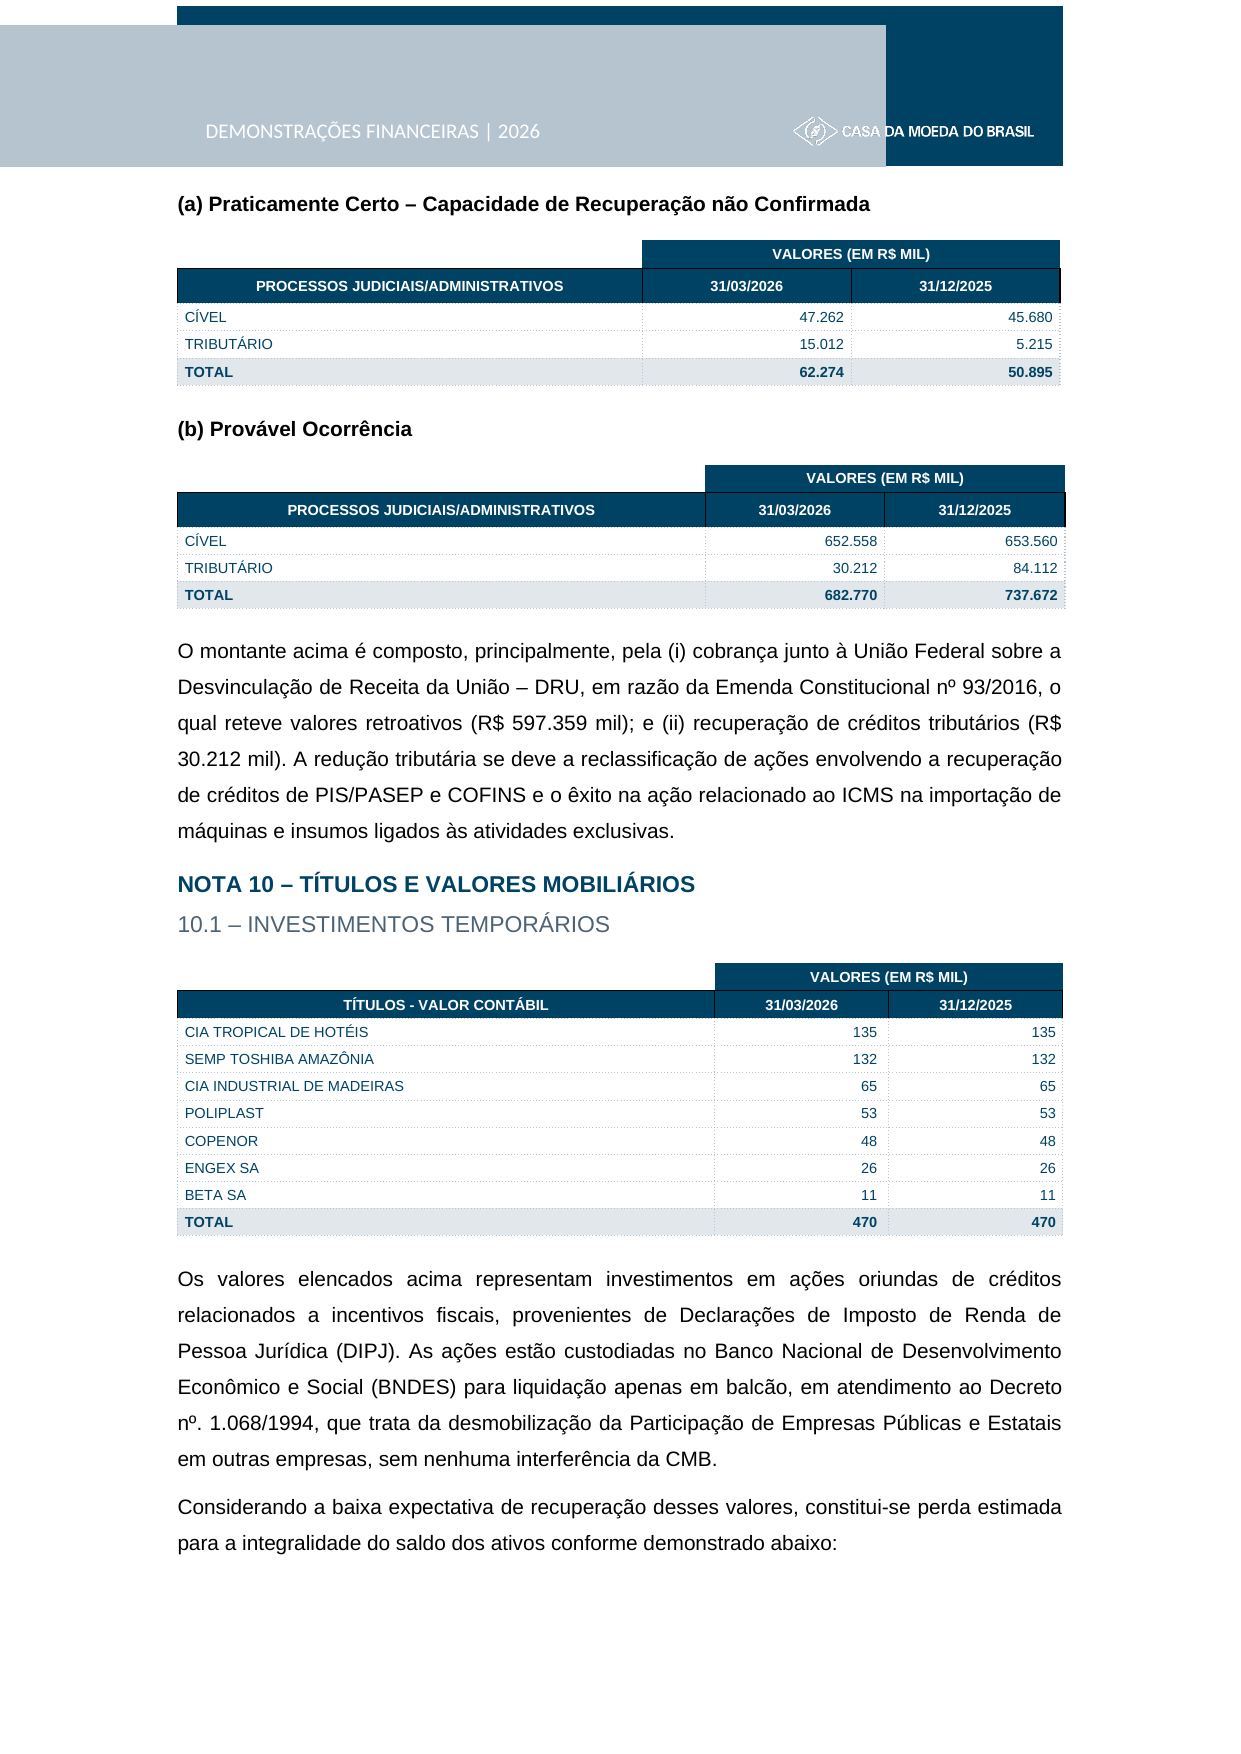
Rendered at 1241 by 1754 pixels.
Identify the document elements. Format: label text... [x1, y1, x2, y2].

table_cell 53 [888, 1100, 1063, 1127]
table_cell 652.558 [705, 527, 884, 554]
table_header [177, 465, 705, 492]
table_cell TÍTULOS - VALOR CONTÁBIL [178, 991, 714, 1018]
text O montante acima é composto, principalmente, pela (i) cobrança junto à União Federal sobre a Desvinculação de Receita da União – DRU, em razão da Emenda Constitucional nº 93/2016, o qual reteve valores retroativos (R$ 597.359 mil); e (ii) recuperação de créditos tributários (R$ 30.212 mil). A redução tributária se deve a reclassificação de ações envolvendo a recuperação de créditos de PIS/PASEP e COFINS e o êxito na ação relacionado ao ICMS na importação de máquinas e insumos ligados às atividades exclusivas. [177, 639, 1063, 843]
text Os valores elencados acima representam investimentos em ações oriundas de créditos relacionados a incentivos fiscais, provenientes de Declarações de Imposto de Renda de Pessoa Jurídica (DIPJ). As ações estão custodiadas no Banco Nacional de Desenvolvimento Econômico e Social (BNDES) para liquidação apenas em balcão, em atendimento ao Decreto nº. 1.068/1994, que trata da desmobilização da Participação de Empresas Públicas e Estatais em outras empresas, sem nenhuma interferência da CMB. [177, 1267, 1063, 1471]
table_cell CÍVEL [177, 303, 642, 330]
table_cell TRIBUTÁRIO [177, 330, 642, 358]
table_cell 65 [888, 1072, 1063, 1099]
table_cell 31/12/2025 [852, 269, 1059, 303]
table_cell 62.274 [642, 358, 851, 385]
table_cell ENGEX SA [177, 1154, 715, 1181]
text (b) Provável Ocorrência [177, 416, 1063, 440]
table_cell CÍVEL [177, 527, 705, 554]
table_header [177, 963, 715, 990]
table_cell PROCESSOS JUDICIAIS/ADMINISTRATIVOS [178, 493, 705, 527]
table_cell 5.215 [851, 330, 1060, 358]
table_cell COPENOR [177, 1127, 715, 1154]
table_cell TOTAL [177, 581, 705, 608]
table_cell 470 [715, 1208, 888, 1235]
table_cell 31/12/2025 [889, 991, 1062, 1018]
table_header [177, 240, 642, 268]
table_cell 15.012 [642, 330, 851, 358]
table_cell TRIBUTÁRIO [177, 554, 705, 581]
table_cell 132 [888, 1045, 1063, 1072]
table_cell 682.770 [705, 581, 884, 608]
table_cell 470 [888, 1208, 1063, 1235]
table_cell 65 [715, 1072, 888, 1099]
table_cell 26 [888, 1154, 1063, 1181]
text 10.1 – INVESTIMENTOS TEMPORÁRIOS [177, 911, 1063, 937]
table_cell 31/03/2026 [706, 493, 884, 527]
table_cell 132 [715, 1045, 888, 1072]
table_cell 30.212 [705, 554, 884, 581]
table_cell BETA SA [177, 1181, 715, 1208]
table_cell 50.895 [851, 358, 1060, 385]
table_cell 26 [715, 1154, 888, 1181]
table_cell 31/03/2026 [643, 269, 851, 303]
table_cell 48 [715, 1127, 888, 1154]
text (a) Praticamente Certo – Capacidade de Recuperação não Confirmada [177, 192, 1063, 216]
table_cell POLIPLAST [177, 1100, 715, 1127]
table_cell TOTAL [177, 1208, 715, 1235]
table_cell 737.672 [884, 581, 1065, 608]
table_cell CIA INDUSTRIAL DE MADEIRAS [177, 1072, 715, 1099]
table_cell CIA TROPICAL DE HOTÉIS [177, 1018, 715, 1045]
table_cell 11 [888, 1181, 1063, 1208]
table_cell TOTAL [177, 358, 642, 385]
table_cell 84.112 [884, 554, 1065, 581]
table_cell 45.680 [851, 303, 1060, 330]
table_cell SEMP TOSHIBA AMAZÔNIA [177, 1045, 715, 1072]
table_cell PROCESSOS JUDICIAIS/ADMINISTRATIVOS [178, 269, 642, 303]
table_header VALORES (EM R$ MIL) [705, 465, 1065, 492]
table_cell 11 [715, 1181, 888, 1208]
subtitle NOTA 10 – TÍTULOS E VALORES MOBILIÁRIOS [177, 871, 1063, 898]
table_cell 31/12/2025 [885, 493, 1064, 527]
table_cell 135 [888, 1018, 1063, 1045]
table_cell 47.262 [642, 303, 851, 330]
table_header VALORES (EM R$ MIL) [642, 240, 1060, 268]
table_cell 53 [715, 1100, 888, 1127]
text Considerando a baixa expectativa de recuperação desses valores, constitui-se perda estimada para a integralidade do saldo dos ativos conforme demonstrado abaixo: [177, 1495, 1063, 1555]
table_cell 653.560 [884, 527, 1065, 554]
table_cell 135 [715, 1018, 888, 1045]
table_cell 48 [888, 1127, 1063, 1154]
table_header VALORES (EM R$ MIL) [715, 963, 1063, 990]
table_cell 31/03/2026 [715, 991, 888, 1018]
